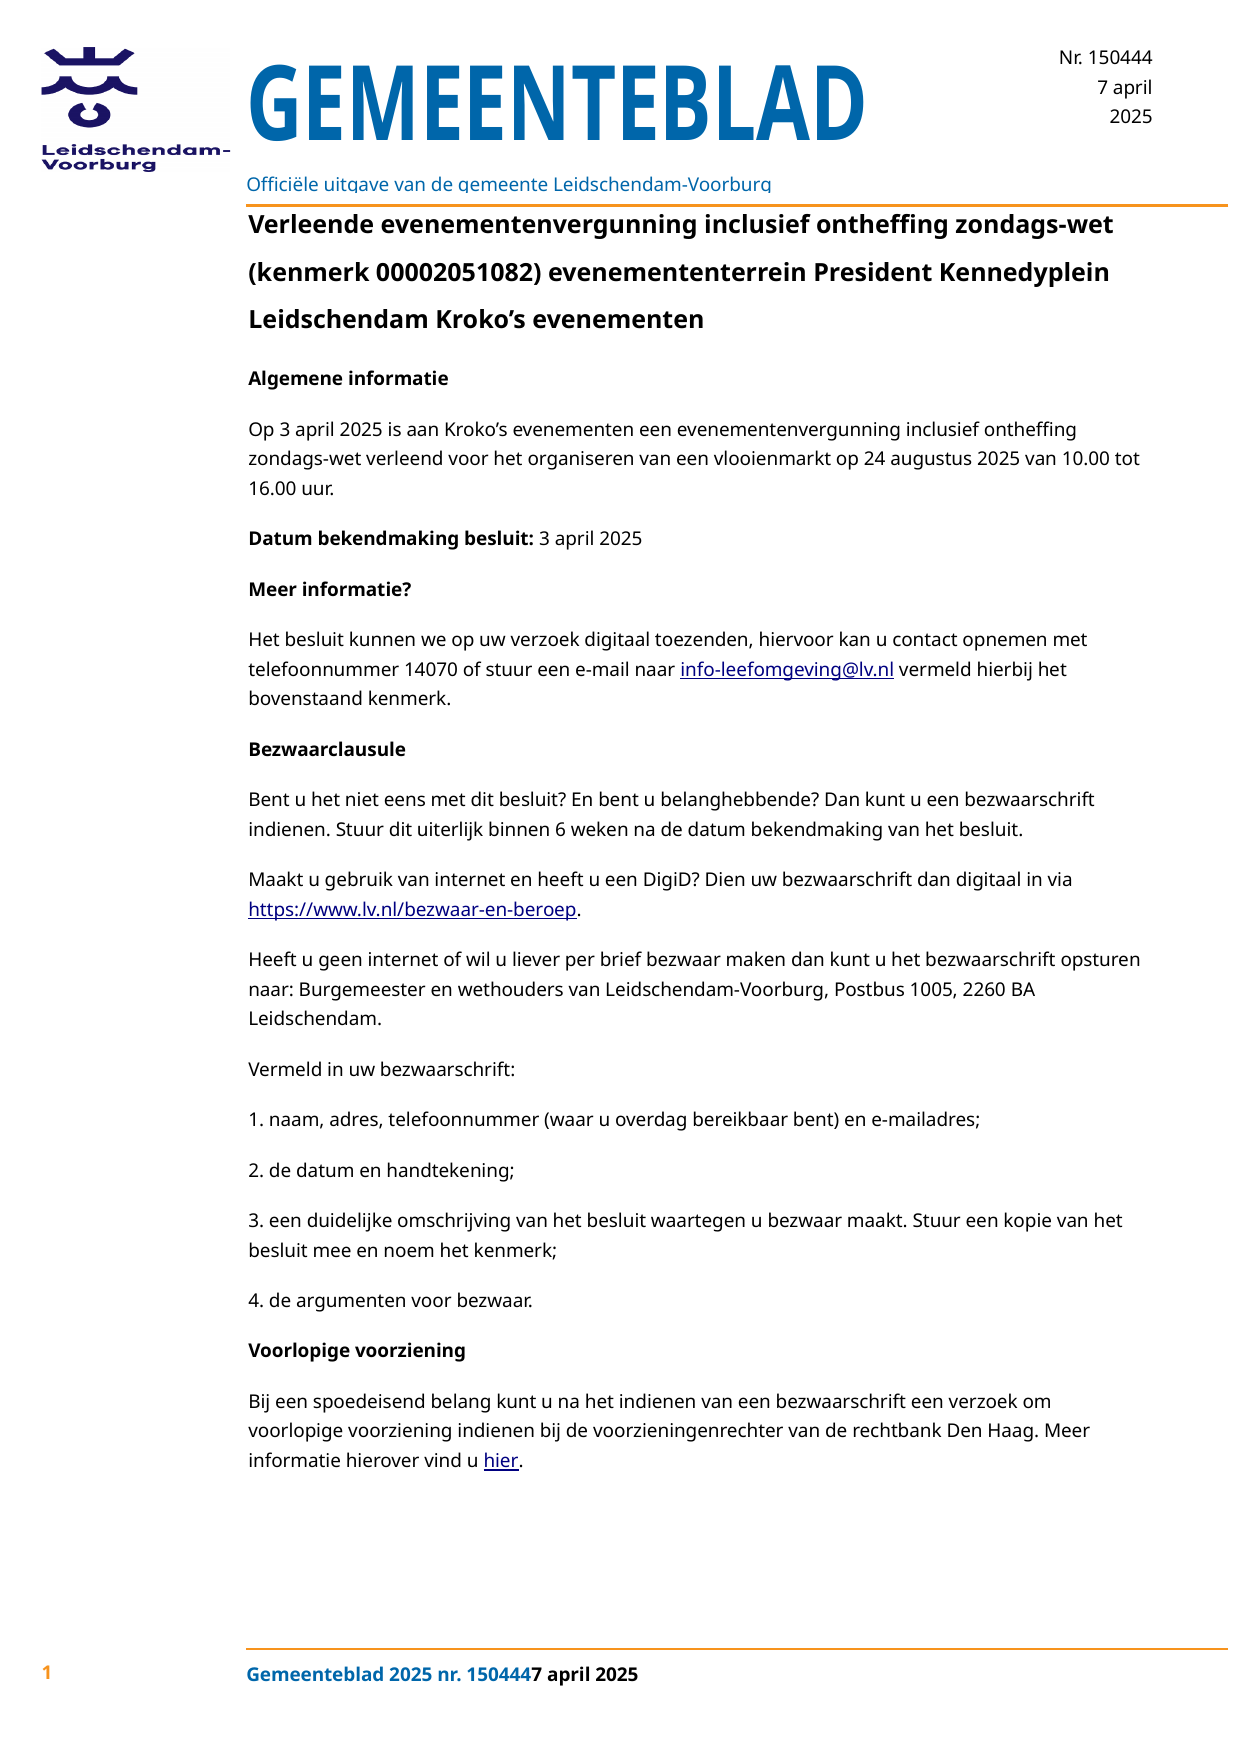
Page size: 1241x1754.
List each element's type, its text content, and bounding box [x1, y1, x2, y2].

text Verleende evenementenvergunning inclusief ontheffing zondags-wet (kenmerk 00002051082) evenemententerrein President Kennedyplein Leidschendam Kroko’s evenementen [248, 207, 1152, 336]
text Maakt u gebruik van internet en heeft u een DigiD? Dien uw bezwaarschrift dan digitaal in via https://www.lv.nl/bezwaar-en-beroep. [248, 866, 1152, 922]
picture [41, 47, 231, 172]
text Meer informatie? [248, 576, 1152, 602]
text 1. naam, adres, telefoonnummer (waar u overdag bereikbaar bent) en e-mailadres; [248, 1106, 1152, 1132]
text 2. de datum en handtekening; [248, 1157, 1152, 1182]
text Heeft u geen internet of wil u liever per brief bezwaar maken dan kunt u het bezwaarschrift opsturen naar: Burgemeester en wethouders van Leidschendam-Voorburg, Postbus 1005, 2260 BA Leidschendam. [248, 946, 1152, 1031]
text Algemene informatie [248, 366, 1152, 391]
text Bezwaarclausule [248, 736, 1152, 762]
text 3. een duidelijke omschrijving van het besluit waartegen u bezwaar maakt. Stuur een kopie van het besluit mee en noem het kenmerk; [248, 1207, 1152, 1262]
text Voorlopige voorziening [248, 1338, 1152, 1363]
text 4. de argumenten voor bezwaar. [248, 1287, 1152, 1313]
text Vermeld in uw bezwaarschrift: [248, 1056, 1152, 1082]
text Datum bekendmaking besluit: 3 april 2025 [248, 526, 1152, 551]
text Bent u het niet eens met dit besluit? En bent u belanghebbende? Dan kunt u een bezwaarschrift indienen. Stuur dit uiterlijk binnen 6 weken na de datum bekendmaking van het besluit. [248, 786, 1152, 842]
text Op 3 april 2025 is aan Kroko’s evenementen een evenementenvergunning inclusief ontheffing zondags-wet verleend voor het organiseren van een vlooienmarkt op 24 augustus 2025 van 10.00 tot 16.00 uur. [248, 416, 1152, 501]
text Bij een spoedeisend belang kunt u na het indienen van een bezwaarschrift een verzoek om voorlopige voorziening indienen bij de voorzieningenrechter van de rechtbank Den Haag. Meer informatie hierover vind u hier. [248, 1388, 1152, 1473]
text Het besluit kunnen we op uw verzoek digitaal toezenden, hiervoor kan u contact opnemen met telefoonnummer 14070 of stuur een e-mail naar info-leefomgeving@lv.nl vermeld hierbij het bovenstaand kenmerk. [248, 626, 1152, 711]
